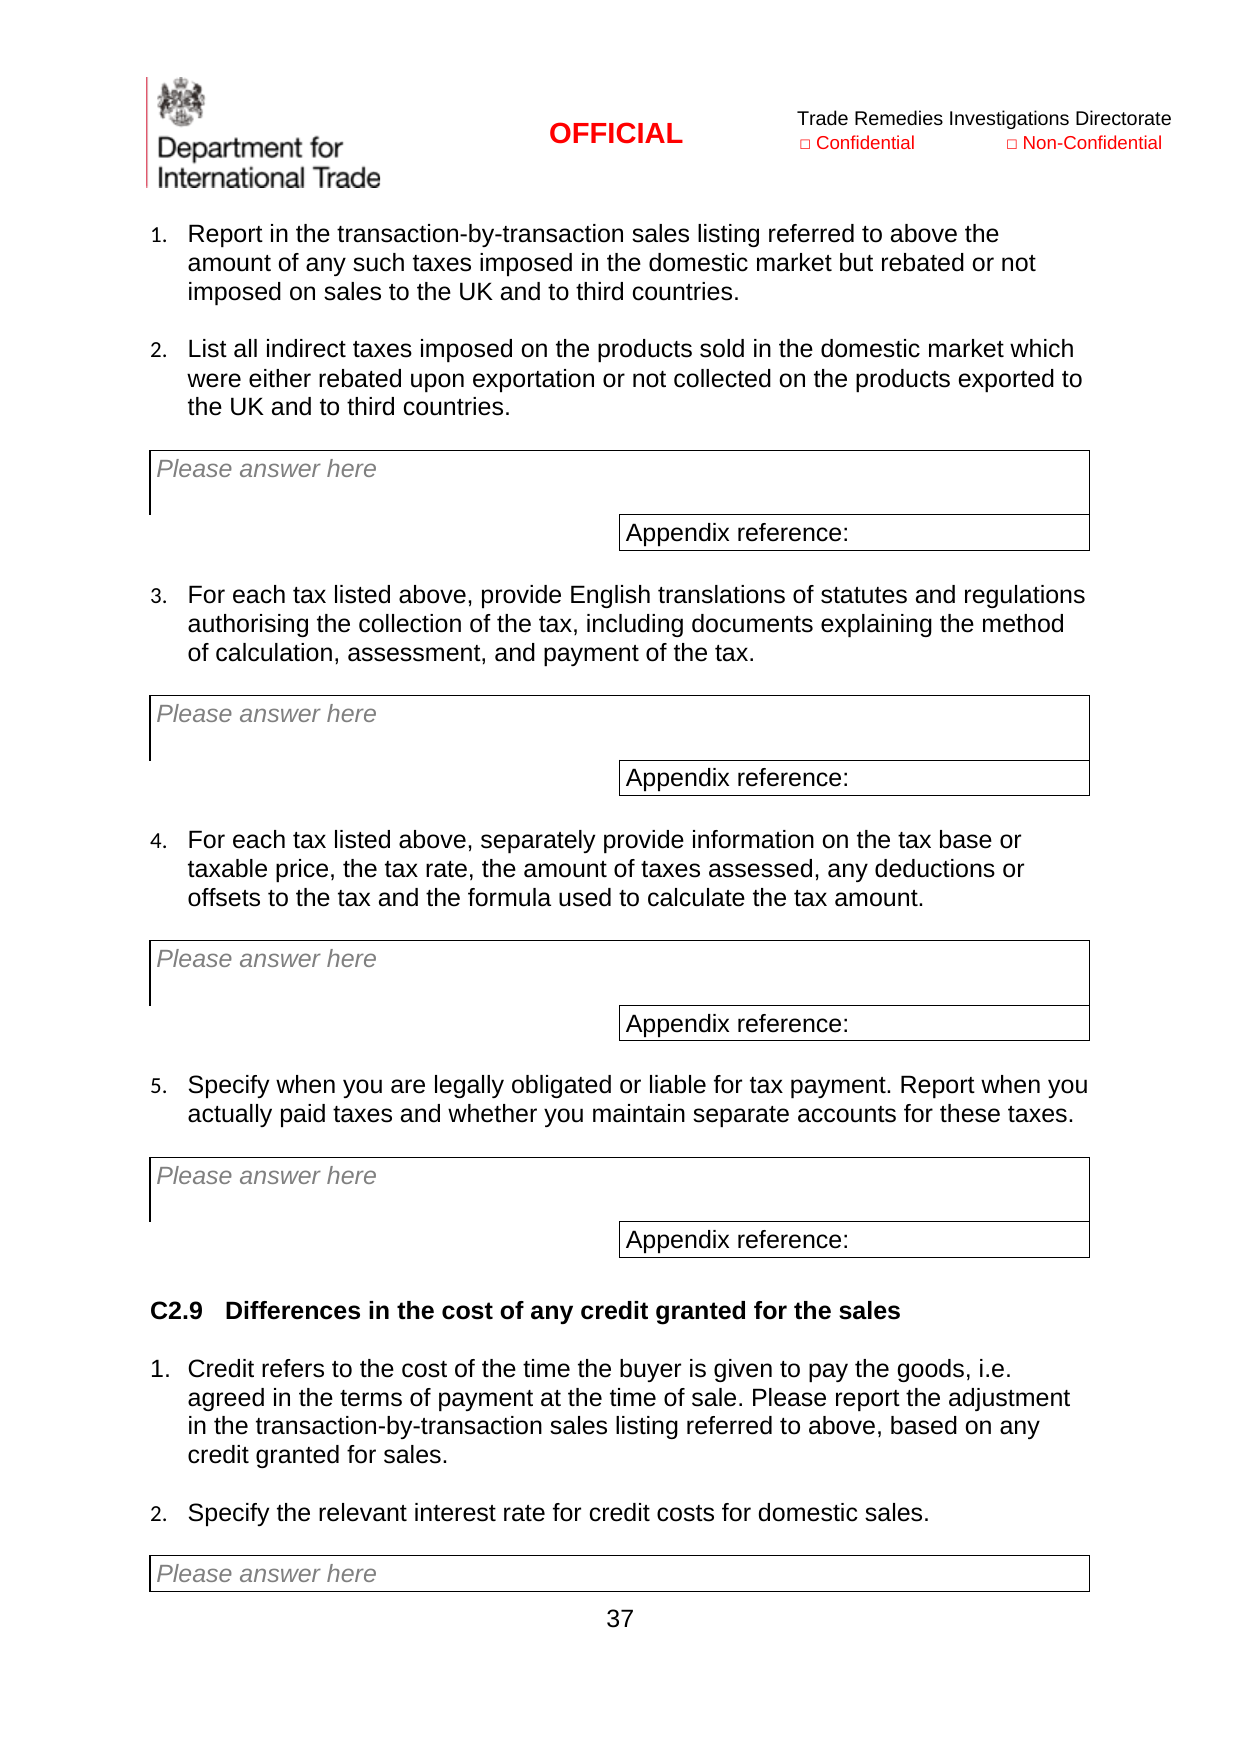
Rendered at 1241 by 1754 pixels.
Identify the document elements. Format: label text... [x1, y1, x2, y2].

table_cell [150, 1222, 619, 1257]
table_header Please answer here [151, 941, 1089, 1005]
list Credit refers to the cost of the time the buyer is given to pay the goods, i.e. agreed in the terms of payment at the time of sale. Please report the adjustment in the transaction-by-transaction sales listing referred to above, based on any credit granted for sales. [150, 1354, 1090, 1469]
list Specify when you are legally obligated or liable for tax payment. Report when you actually paid taxes and whether you maintain separate accounts for these taxes. [150, 1070, 1090, 1128]
table_cell [150, 515, 619, 550]
table_header Please answer here [151, 451, 1089, 514]
subtitle C2.9 Differences in the cost of any credit granted for the sales [150, 1296, 1090, 1325]
list List all indirect taxes imposed on the products sold in the domestic market which were either rebated upon exportation or not collected on the products exported to the UK and to third countries. [150, 334, 1090, 421]
list Specify the relevant interest rate for credit costs for domestic sales. [150, 1497, 1090, 1527]
table_cell Appendix reference: [620, 1006, 1089, 1040]
table_cell [150, 1006, 619, 1040]
list For each tax listed above, separately provide information on the tax base or taxable price, the tax rate, the amount of taxes assessed, any deductions or offsets to the tax and the formula used to calculate the tax amount. [150, 825, 1090, 912]
list Report in the transaction-by-transaction sales listing referred to above the amount of any such taxes imposed in the domestic market but rebated or not imposed on sales to the UK and to third countries. [150, 219, 1090, 306]
table_cell Appendix reference: [620, 515, 1089, 550]
table_header Please answer here [151, 1556, 1089, 1591]
table_cell [150, 761, 619, 795]
list For each tax listed above, provide English translations of statutes and regulations authorising the collection of the tax, including documents explaining the method of calculation, assessment, and payment of the tax. [150, 580, 1090, 666]
table_cell Appendix reference: [620, 761, 1089, 795]
table_header Please answer here [151, 1158, 1089, 1221]
table_cell Appendix reference: [620, 1222, 1089, 1257]
table_header Please answer here [151, 696, 1089, 759]
